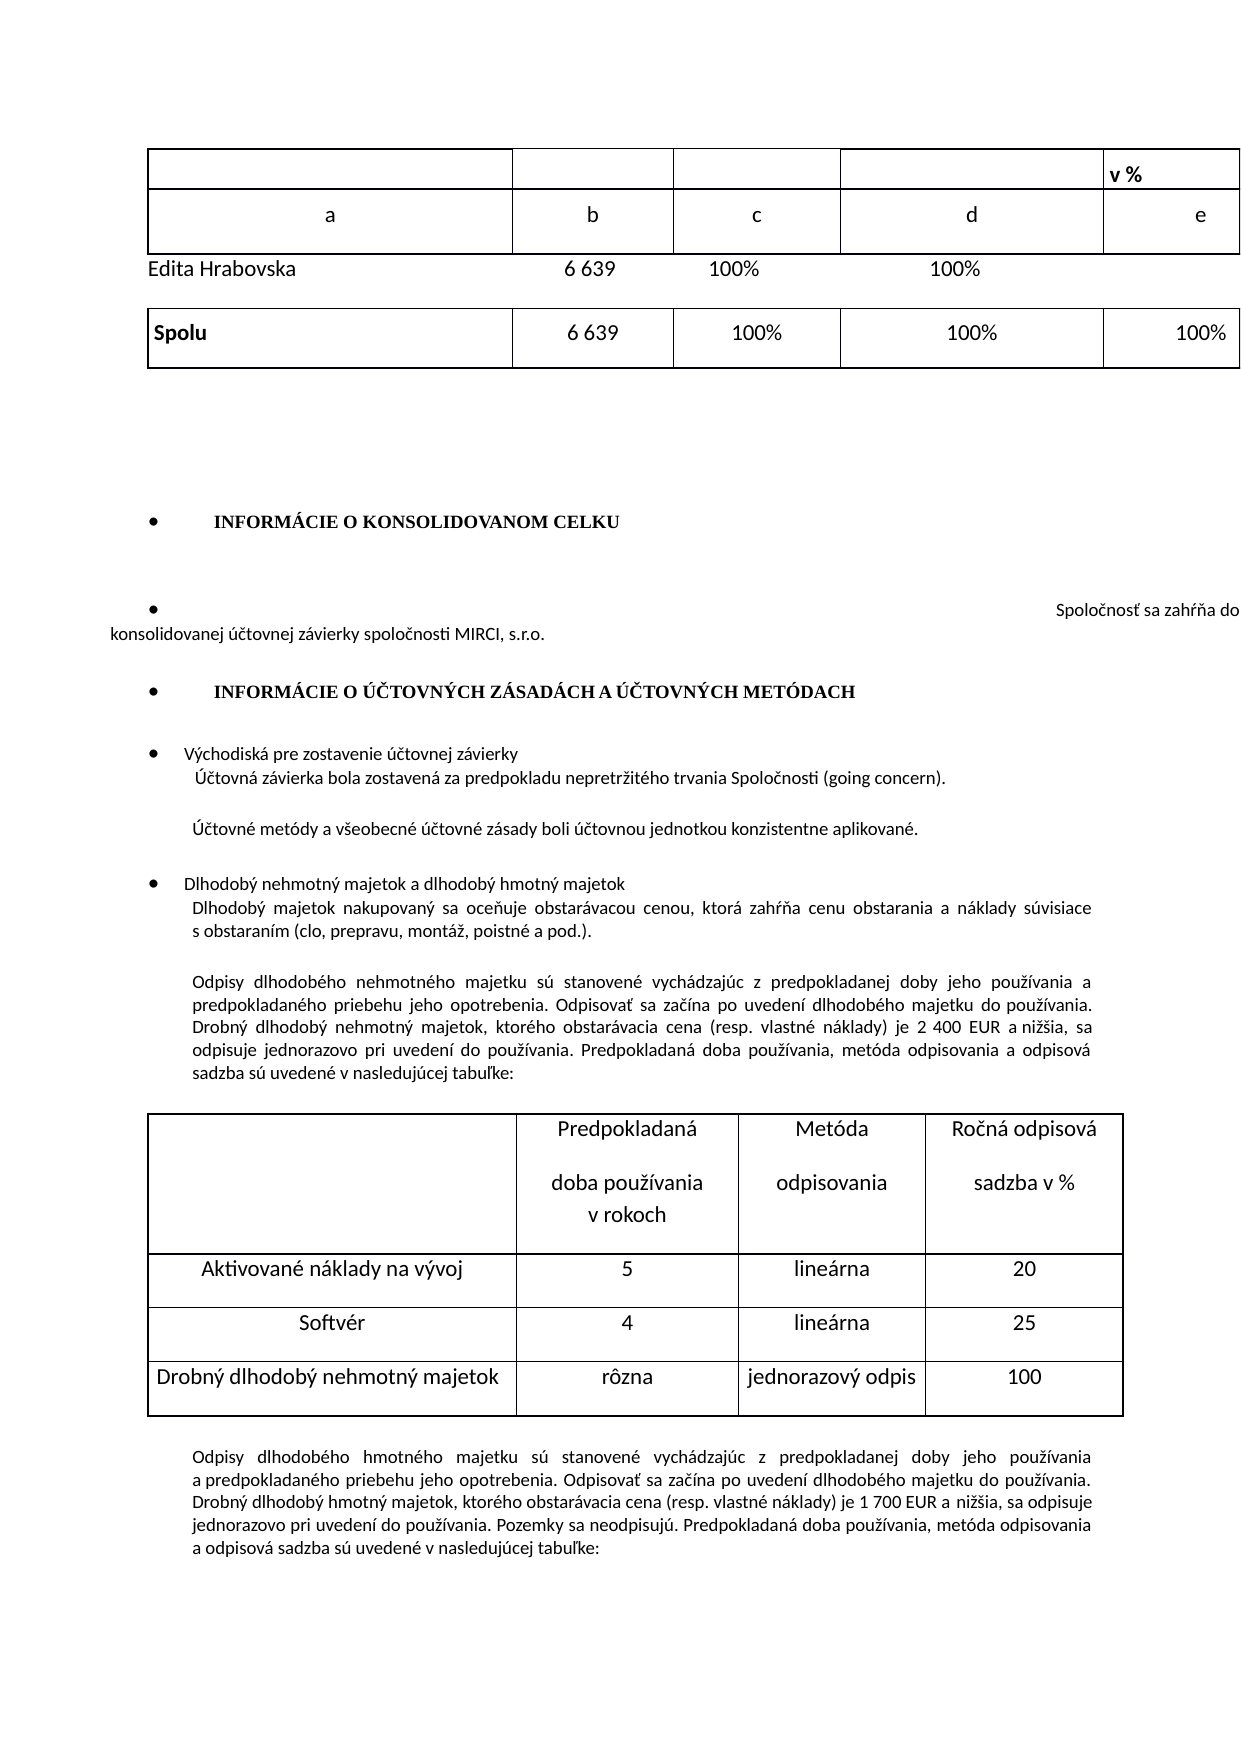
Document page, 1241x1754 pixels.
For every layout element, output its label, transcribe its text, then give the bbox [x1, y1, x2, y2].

table_header [841, 150, 1103, 188]
table_cell e [1104, 190, 1239, 252]
list INFORMÁCIE O ÚČTOVNÝCH ZÁSADÁCH A ÚČTOVNÝCH METÓDACH [140, 676, 1093, 704]
list Spoločnosť sa zahŕňa do konsolidovanej účtovnej závierky spoločnosti MIRCI, s.r.o. [110, 594, 1240, 644]
table_header 100% [1104, 309, 1239, 367]
table_header Spolu [149, 309, 512, 367]
table_header [149, 1115, 516, 1252]
table_cell 5 [517, 1255, 738, 1307]
table_cell rôzna [517, 1362, 738, 1415]
table_header 6 639 [513, 309, 673, 367]
table_cell Drobný dlhodobý nehmotný majetok [149, 1362, 516, 1415]
table_cell 100 [926, 1362, 1122, 1415]
table_header 100% [674, 309, 840, 367]
text Odpisy dlhodobého nehmotného majetku sú stanovené vychádzajúc z predpokladanej doby jeho používania a predpokladaného priebehu jeho opotrebenia. Odpisovať sa začína po uvedení dlhodobého majetku do používania. Drobný dlhodobý nehmotný majetok, ktorého obstarávacia cena (resp. vlastné náklady) je 2 400 EUR a nižšia, sa odpisuje jednorazovo pri uvedení do používania. Predpokladaná doba používania, metóda odpisovania a odpisová sadzba sú uvedené v nasledujúcej tabuľke: [192, 970, 1093, 1084]
table_cell Aktivované náklady na vývoj [149, 1255, 516, 1307]
table_cell [513, 149, 673, 188]
table_cell lineárna [739, 1308, 925, 1361]
text Účtovná závierka bola zostavená za predpokladu nepretržitého trvania Spoločnosti (going concern). [194, 766, 1093, 789]
table_header [149, 150, 512, 188]
table_cell a [149, 190, 512, 252]
table_cell lineárna [739, 1255, 925, 1307]
text Odpisy dlhodobého hmotného majetku sú stanovené vychádzajúc z predpokladanej doby jeho používania a predpokladaného priebehu jeho opotrebenia. Odpisovať sa začína po uvedení dlhodobého majetku do používania. Drobný dlhodobý hmotný majetok, ktorého obstarávacia cena (resp. vlastné náklady) je 1 700 EUR a nižšia, sa odpisuje jednorazovo pri uvedení do používania. Pozemky sa neodpisujú. Predpokladaná doba používania, metóda odpisovania a odpisová sadzba sú uvedené v nasledujúcej tabuľke: [192, 1445, 1093, 1559]
table_cell 20 [926, 1255, 1122, 1307]
table_cell Softvér [149, 1308, 516, 1361]
table_cell b [513, 190, 673, 252]
table_cell 4 [517, 1308, 738, 1361]
table_cell d [841, 190, 1103, 252]
table_cell 25 [926, 1308, 1122, 1361]
table_header Predpokladaná doba používania v rokoch [517, 1115, 738, 1252]
table_header Metóda odpisovania [739, 1115, 925, 1252]
list Východiská pre zostavenie účtovnej závierky [110, 738, 1093, 766]
list INFORMÁCIE O KONSOLIDOVANOM CELKU [140, 506, 1093, 534]
list Dlhodobý nehmotný majetok a dlhodobý hmotný majetok [110, 868, 1093, 896]
table_cell jednorazový odpis [739, 1362, 925, 1415]
table_header 100% [841, 309, 1103, 367]
text Dlhodobý majetok nakupovaný sa oceňuje obstarávacou cenou, ktorá zahŕňa cenu obstarania a náklady súvisiace s obstaraním (clo, prepravu, montáž, poistné a pod.). [192, 896, 1093, 942]
text Účtovné metódy a všeobecné účtovné zásady boli účtovnou jednotkou konzistentne aplikované. [192, 817, 1093, 840]
table_header Ročná odpisová sadzba v % [926, 1115, 1122, 1252]
text Edita Hrabovska 6 639 100% 100% [148, 255, 1240, 283]
table_cell c [674, 190, 840, 252]
table_cell [674, 149, 840, 188]
table_header Iný podiel na ostatných položkách VI ako na ZI v % [1104, 150, 1239, 188]
